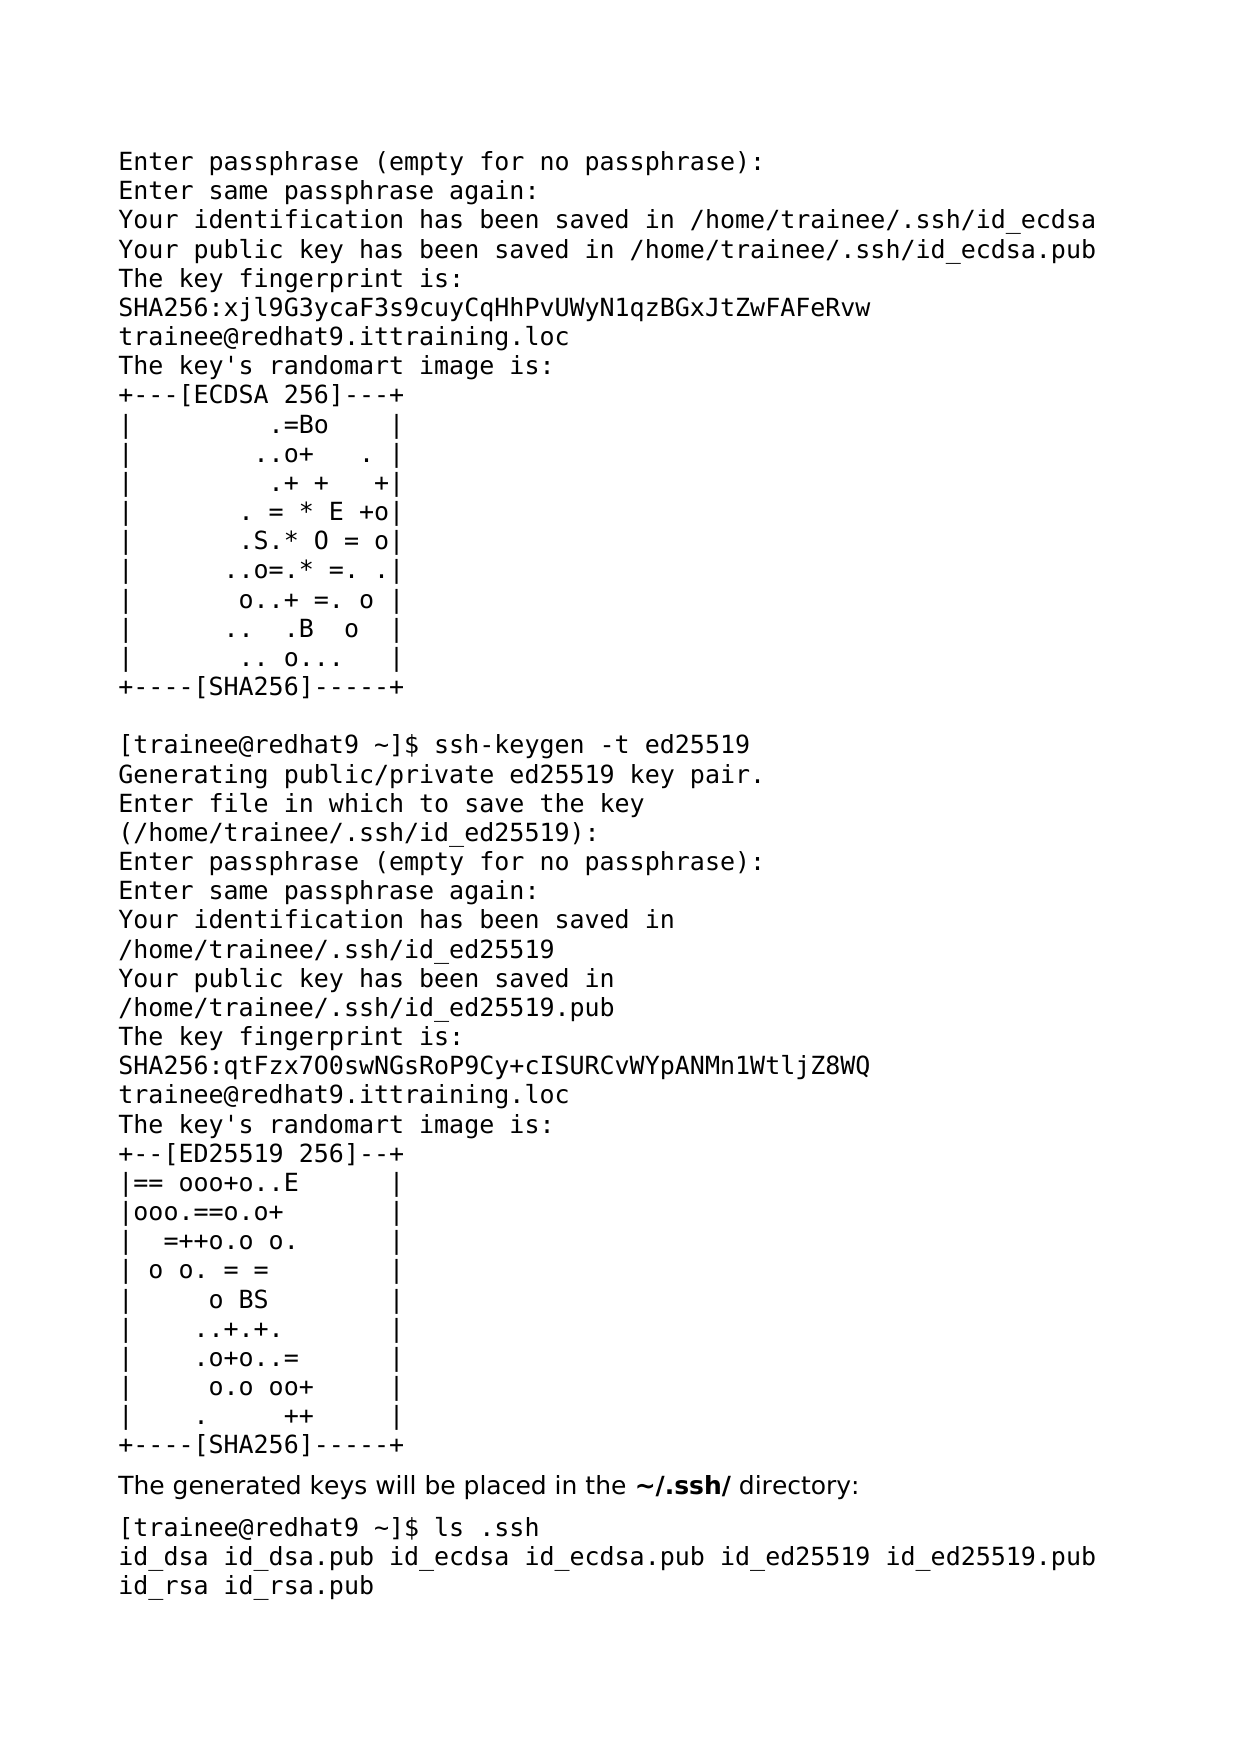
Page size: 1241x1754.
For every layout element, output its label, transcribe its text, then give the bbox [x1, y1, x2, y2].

text Enter passphrase (empty for no passphrase): Enter same passphrase again: Your identification has been saved in /home/trainee/.ssh/id_ecdsa Your public key has been saved in /home/trainee/.ssh/id_ecdsa.pub The key fingerprint is: SHA256:xjl9G3ycaF3s9cuyCqHhPvUWyN1qzBGxJtZwFAFeRvw trainee@redhat9.ittraining.loc The key's randomart image is: +---[ECDSA 256]---+ | .=Bo | | ..o+ . | | .+ + +| | . = * E +o| | .S.* O = o| | ..o=.* =. .| | o..+ =. o | | .. .B o | | .. o... | +----[SHA256]-----+ [trainee@redhat9 ~]$ ssh-keygen -t ed25519 Generating public/private ed25519 key pair. Enter file in which to save the key (/home/trainee/.ssh/id_ed25519): Enter passphrase (empty for no passphrase): Enter same passphrase again: Your identification has been saved in /home/trainee/.ssh/id_ed25519 Your public key has been saved in /home/trainee/.ssh/id_ed25519.pub The key fingerprint is: SHA256:qtFzx7O0swNGsRoP9Cy+cISURCvWYpANMn1WtljZ8WQ trainee@redhat9.ittraining.loc The key's randomart image is: +--[ED25519 256]--+ |== ooo+o..E | |ooo.==o.o+ | | =++o.o o. | | o o. = = | | o BS | | ..+.+. | | .o+o..= | | o.o oo+ | | . ++ | +----[SHA256]-----+ [118, 118, 1122, 1460]
text The generated keys will be placed in the ~/.ssh/ directory: [118, 1472, 1122, 1501]
text [trainee@redhat9 ~]$ ls .ssh id_dsa id_dsa.pub id_ecdsa id_ecdsa.pub id_ed25519 id_ed25519.pub id_rsa id_rsa.pub [118, 1513, 1122, 1601]
